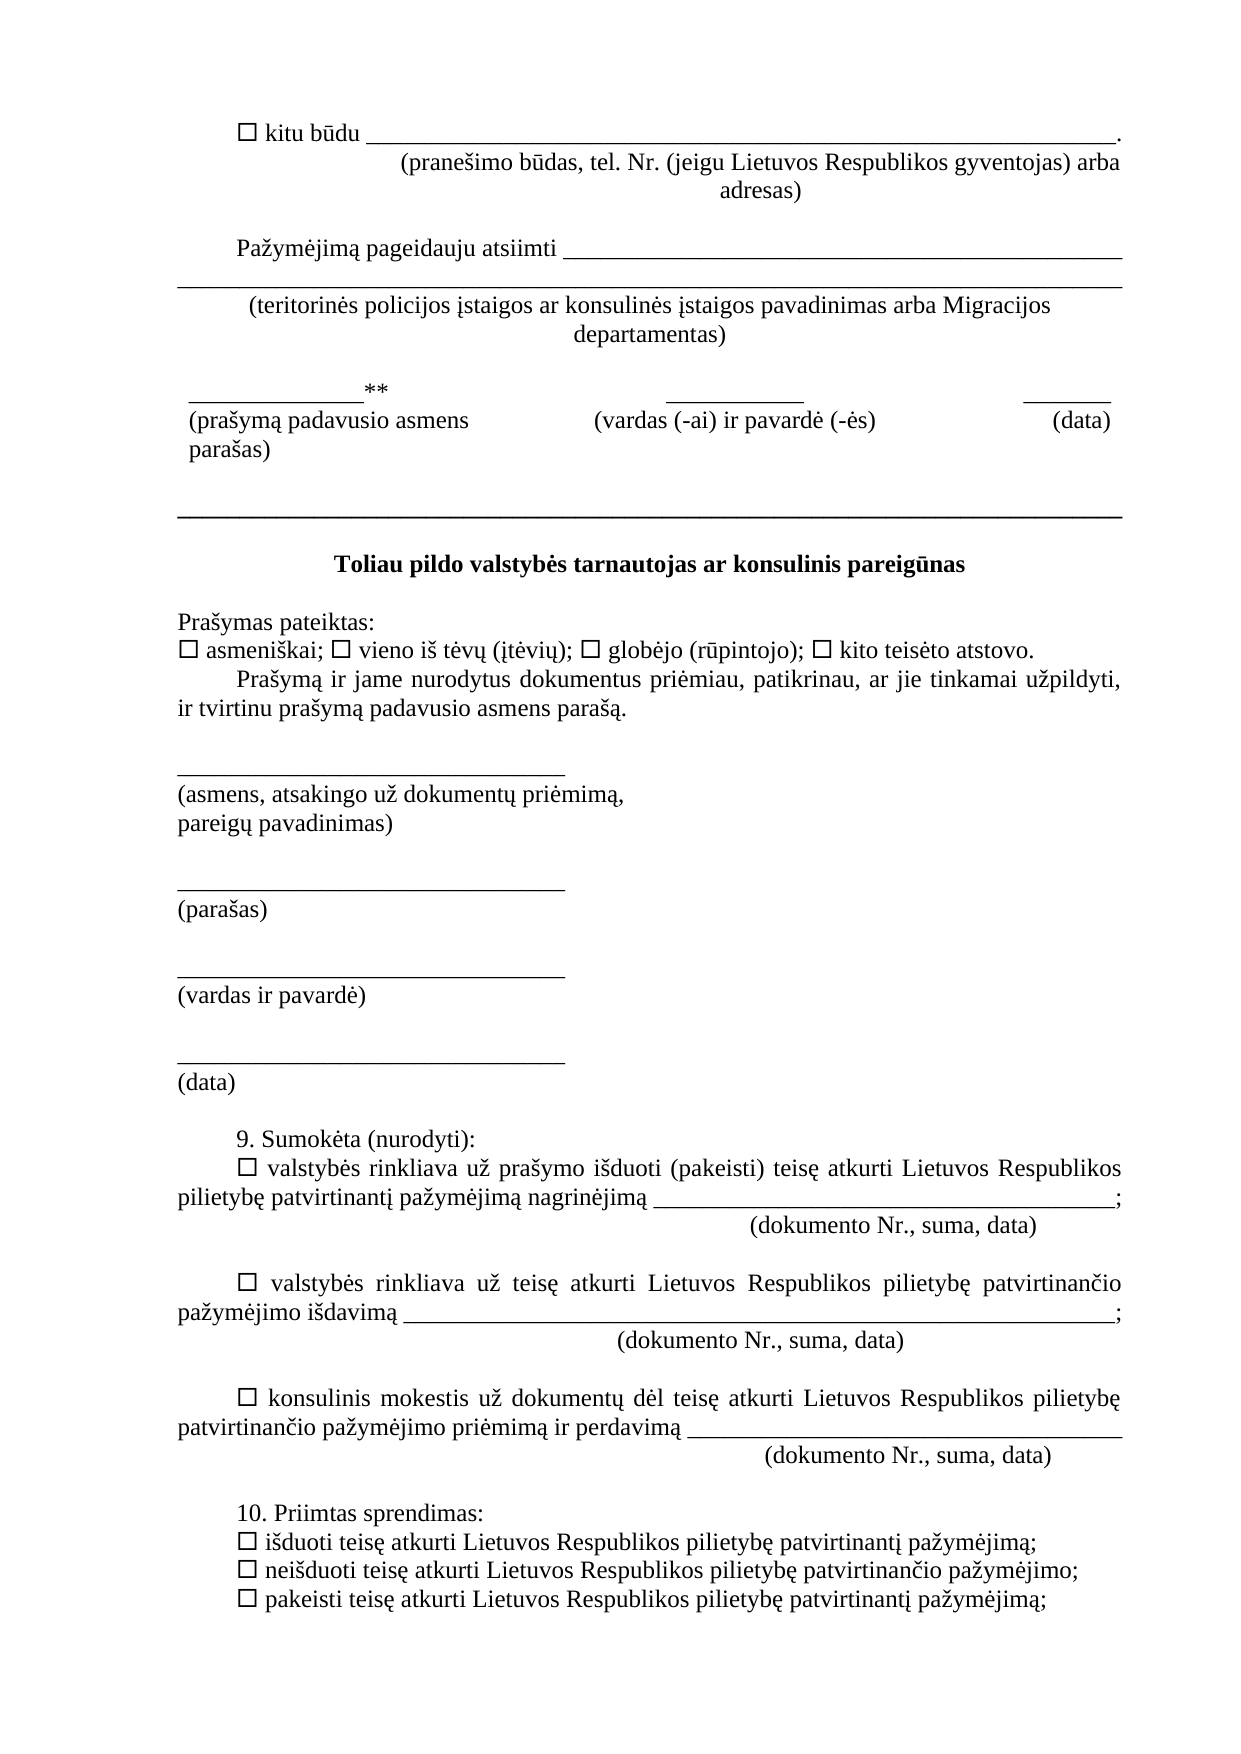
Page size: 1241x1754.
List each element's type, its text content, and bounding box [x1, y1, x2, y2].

text (dokumento Nr., suma, data) [694, 1441, 1122, 1469]
text _______________________________ [177, 866, 1122, 894]
text Toliau pildo valstybės tarnautojas ar konsulinis pareigūnas [177, 549, 1122, 578]
text [] asmeniškai; [] vieno iš tėvų (įtėvių); [] globėjo (rūpintojo); [] kito teisėto atstovo. [177, 636, 1122, 664]
text pareigų pavadinimas) [177, 808, 1122, 837]
text [] neišduoti teisę atkurti Lietuvos Respublikos pilietybę patvirtinančio pažymėjimo; [177, 1556, 1122, 1584]
text (parašas) [177, 894, 1122, 923]
text (dokumento Nr., suma, data) [664, 1211, 1122, 1239]
text [] išduoti teisę atkurti Lietuvos Respublikos pilietybę patvirtinantį pažymėjimą; [177, 1527, 1122, 1556]
text _______________________________ [177, 952, 1122, 981]
text (teritorinės policijos įstaigos ar konsulinės įstaigos pavadinimas arba Migracijos departamentas) [177, 291, 1122, 348]
text [] pakeisti teisę atkurti Lietuvos Respublikos pilietybę patvirtinantį pažymėjimą; [177, 1584, 1122, 1613]
text _ [177, 492, 1122, 517]
text 9. Sumokėta (nurodyti): [177, 1124, 1122, 1153]
text _______________________________ [177, 1038, 1122, 1067]
text [] valstybės rinkliava už teisę atkurti Lietuvos Respublikos pilietybę patvirtinančio pažymėjimo išdavimą ; [177, 1268, 1122, 1326]
text (pranešimo būdas, tel. Nr. (jeigu Lietuvos Respublikos gyventojas) arba adresas) [399, 147, 1122, 204]
table_header ______________** (prašymą padavusio asmens parašas) [177, 377, 558, 463]
text [] kitu būdu . [177, 118, 1122, 147]
text (asmens, atsakingo už dokumentų priėmimą, [177, 779, 1122, 808]
text Prašymas pateiktas: [177, 607, 1122, 636]
table_header ___________ (vardas (-ai) ir pavardė (-ės) [558, 377, 912, 463]
text _ [177, 262, 1122, 287]
text (vardas ir pavardė) [177, 981, 1122, 1009]
text _______________________________ [177, 751, 1122, 779]
text Pažymėjimą pageidauju atsiimti [177, 233, 1122, 262]
text (dokumento Nr., suma, data) [399, 1326, 1122, 1354]
text (data) [177, 1067, 1122, 1096]
text Prašymą ir jame nurodytus dokumentus priėmiau, patikrinau, ar jie tinkamai užpildyti, ir tvirtinu prašymą padavusio asmens parašą. [177, 664, 1122, 722]
text [] konsulinis mokestis už dokumentų dėl teisę atkurti Lietuvos Respublikos pilietybę patvirtinančio pažymėjimo priėmimą ir perdavimą [177, 1383, 1122, 1441]
table_header _______ (data) [912, 377, 1122, 463]
text 10. Priimtas sprendimas: [177, 1498, 1122, 1527]
text [] valstybės rinkliava už prašymo išduoti (pakeisti) teisę atkurti Lietuvos Respublikos pilietybę patvirtinantį pažymėjimą nagrinėjimą ; [177, 1153, 1122, 1211]
